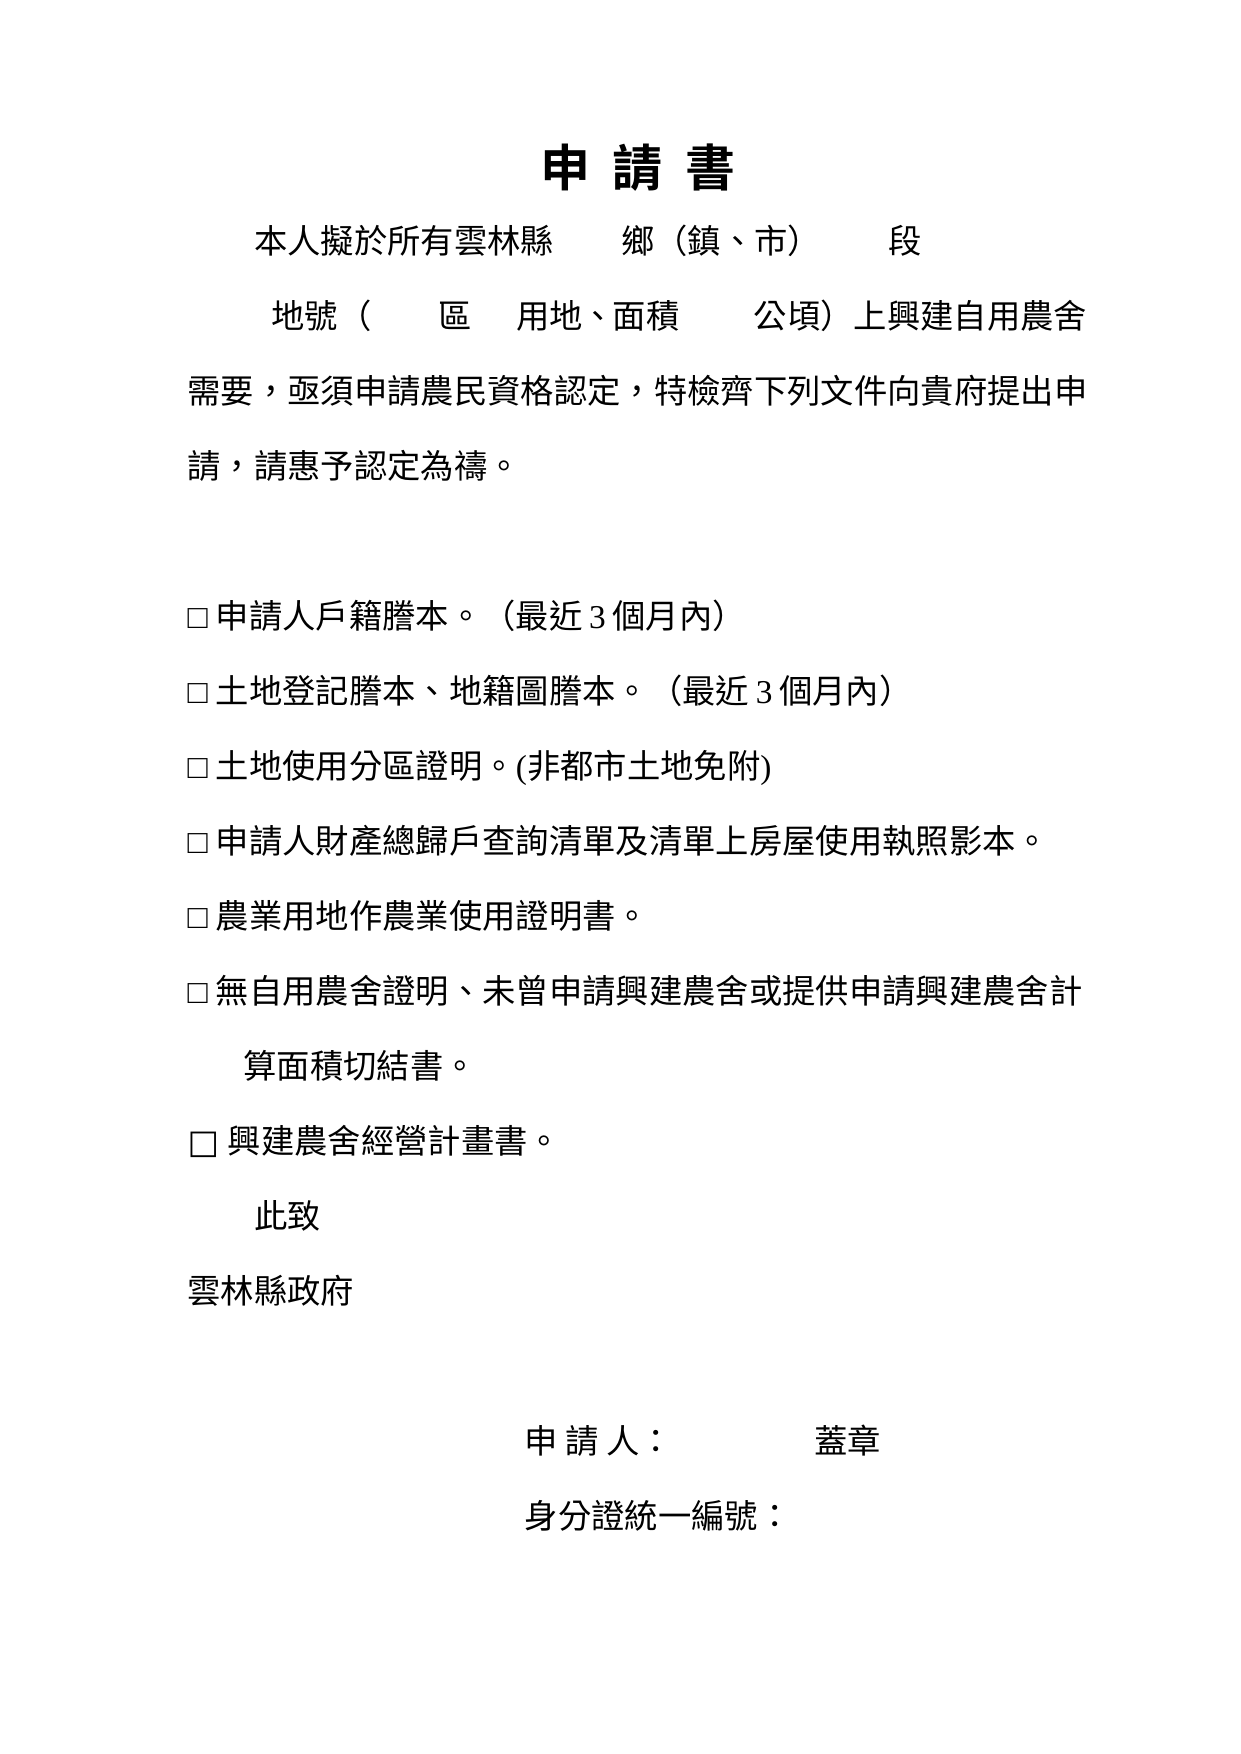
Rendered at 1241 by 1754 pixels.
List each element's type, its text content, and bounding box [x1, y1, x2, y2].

text □ 農業用地作農業使用證明書。 [187, 877, 1087, 952]
text 雲林縣政府 [187, 1252, 1087, 1327]
text 地號（ 區 用地、面積 公頃）上興建自用農舍需要，亟須申請農民資格認定，特檢齊下列文件向貴府提出申請，請惠予認定為禱。 [187, 277, 1087, 502]
text □ 申請人戶籍謄本。（最近3個月內） [187, 577, 1087, 652]
text 此致 [187, 1177, 1087, 1252]
text □ 土地登記謄本、地籍圖謄本。（最近3個月內） [187, 652, 1087, 727]
text □ 申請人財產總歸戶查詢清單及清單上房屋使用執照影本。 [187, 802, 1087, 877]
text □ 土地使用分區證明。(非都市土地免附) [187, 727, 1087, 802]
text □ 興建農舍經營計畫書。 [187, 1102, 1087, 1177]
text □ 無自用農舍證明、未曾申請興建農舍或提供申請興建農舍計算面積切結書。 [187, 952, 1087, 1102]
text 申 請 書 [187, 127, 1087, 202]
text 本人擬於所有雲林縣 鄉（鎮、市） 段 [187, 202, 1087, 277]
text 申 請 人： 蓋章 [187, 1402, 1087, 1477]
text 身分證統一編號： [187, 1477, 1087, 1552]
